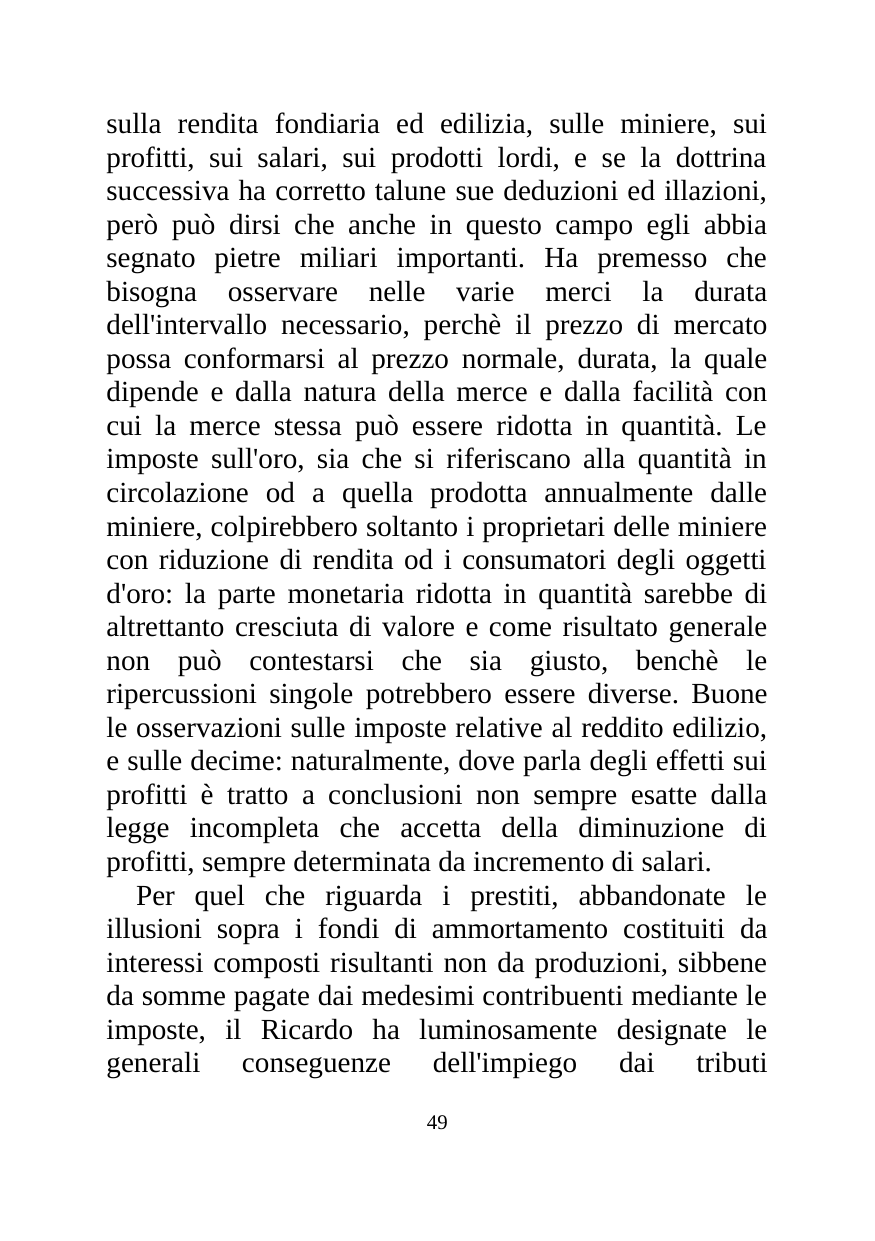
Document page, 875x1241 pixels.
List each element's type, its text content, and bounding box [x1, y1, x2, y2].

text sulla rendita fondiaria ed edilizia, sulle miniere, sui profitti, sui salari, sui prodotti lordi, e se la dottrina successiva ha corretto talune sue deduzioni ed illazioni, però può dirsi che anche in questo campo egli abbia segnato pietre miliari importanti. Ha premesso che bisogna osservare nelle varie merci la durata dell'intervallo necessario, perchè il prezzo di mercato possa conformarsi al prezzo normale, durata, la quale dipende e dalla natura della merce e dalla facilità con cui la merce stessa può essere ridotta in quantità. Le imposte sull'oro, sia che si riferiscano alla quantità in circolazione od a quella prodotta annualmente dalle miniere, colpirebbero soltanto i proprietari delle miniere con riduzione di rendita od i consumatori degli oggetti d'oro: la parte monetaria ridotta in quantità sarebbe di altrettanto cresciuta di valore e come risultato generale non può contestarsi che sia giusto, benchè le ripercussioni singole potrebbero essere diverse. Buone le osservazioni sulle imposte relative al reddito edilizio, e sulle decime: naturalmente, dove parla degli effetti sui profitti è tratto a conclusioni non sempre esatte dalla legge incompleta che accetta della diminuzione di profitti, sempre determinata da incremento di salari. [106, 106, 768, 878]
text Per quel che riguarda i prestiti, abbandonate le illusioni sopra i fondi di ammortamento costituiti da interessi composti risultanti non da produzioni, sibbene da somme pagate dai medesimi contribuenti mediante le imposte, il Ricardo ha luminosamente designate le generali conseguenze dell'impiego dai tributi [106, 878, 768, 1079]
